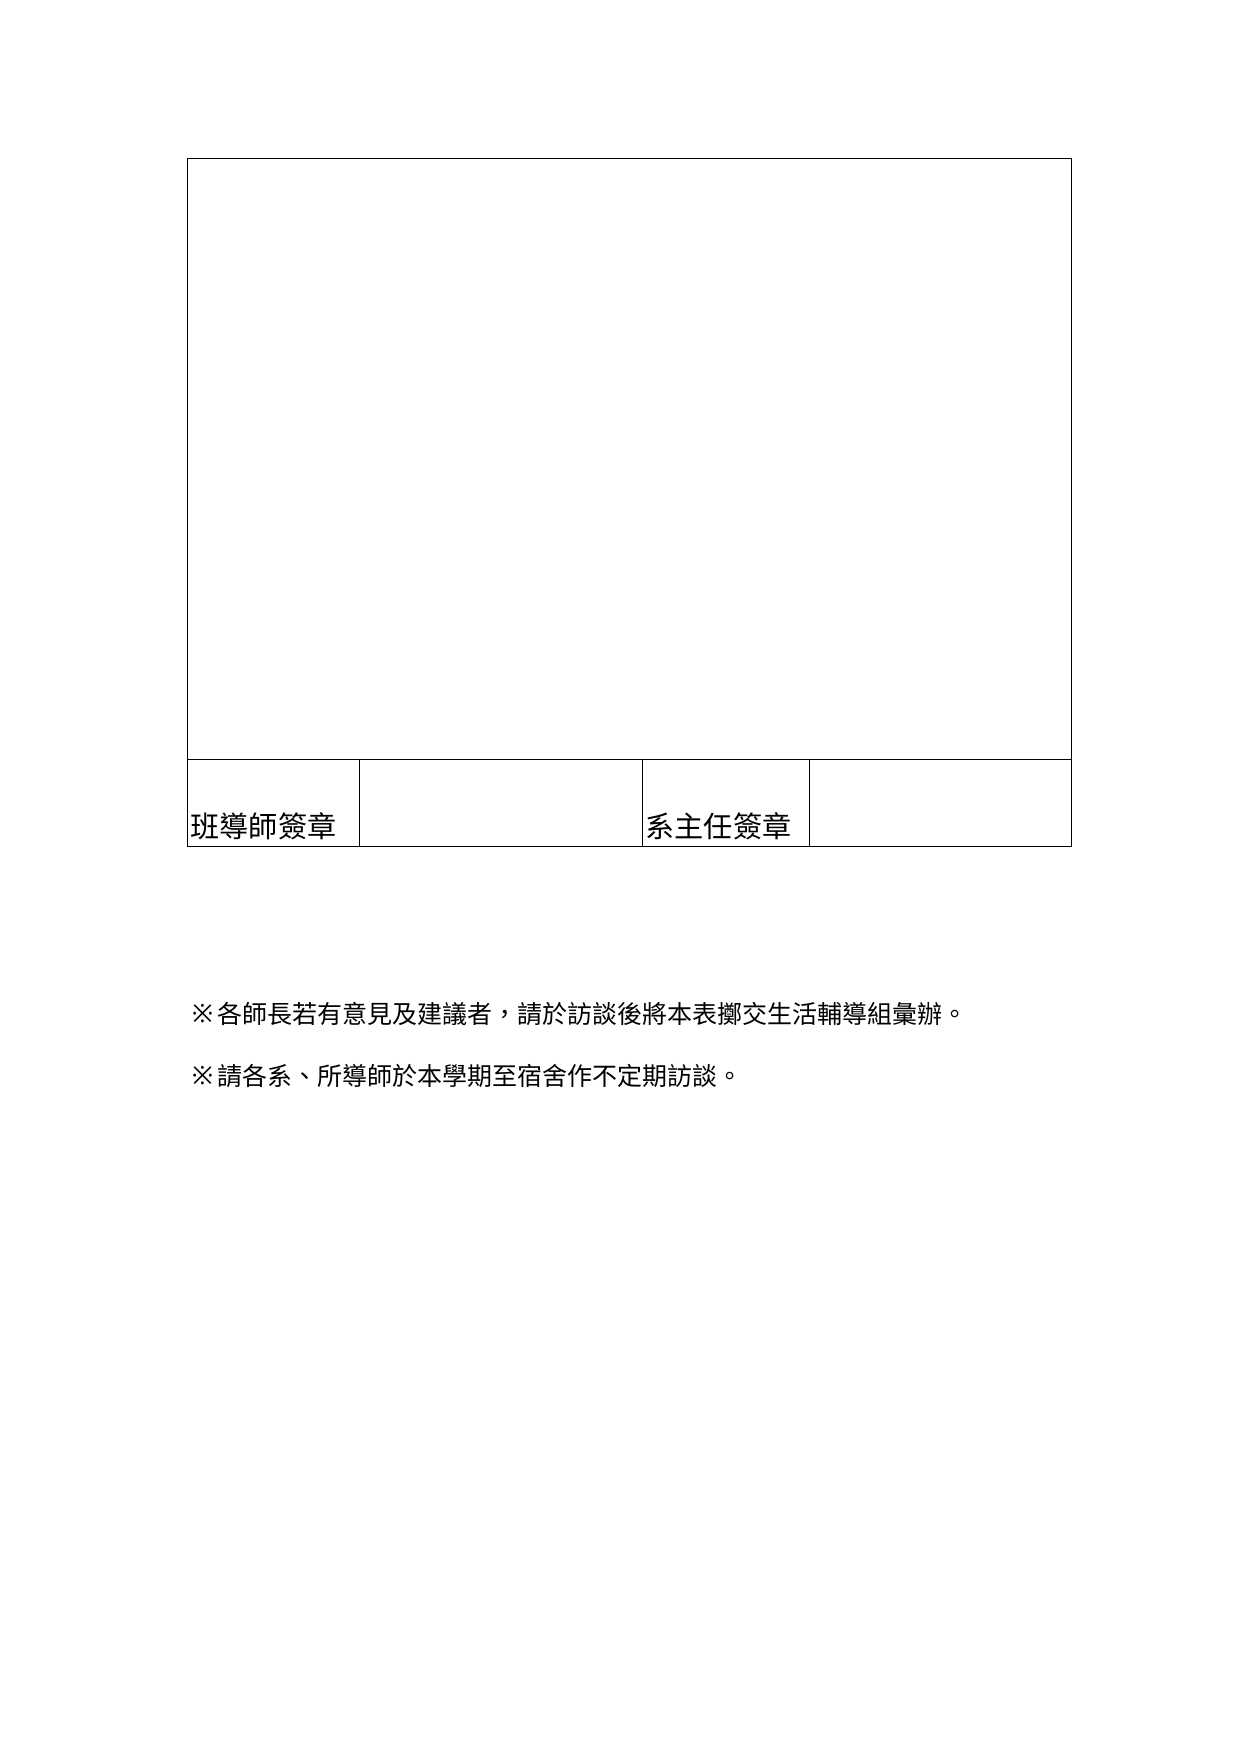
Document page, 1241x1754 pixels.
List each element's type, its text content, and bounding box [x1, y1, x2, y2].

table_cell [810, 760, 1071, 846]
table_cell 系主任簽章 [643, 760, 809, 846]
table_cell [360, 760, 642, 846]
table_cell [188, 159, 1071, 759]
table_cell [1072, 759, 1240, 846]
table_cell 班導師簽章 [188, 760, 359, 846]
text ※各師長若有意見及建議者，請於訪談後將本表擲交生活輔導組彙辦。 [187, 971, 1053, 1033]
text ※請各系、所導師於本學期至宿舍作不定期訪談。 [187, 1033, 1053, 1096]
table_cell [1072, 158, 1240, 759]
